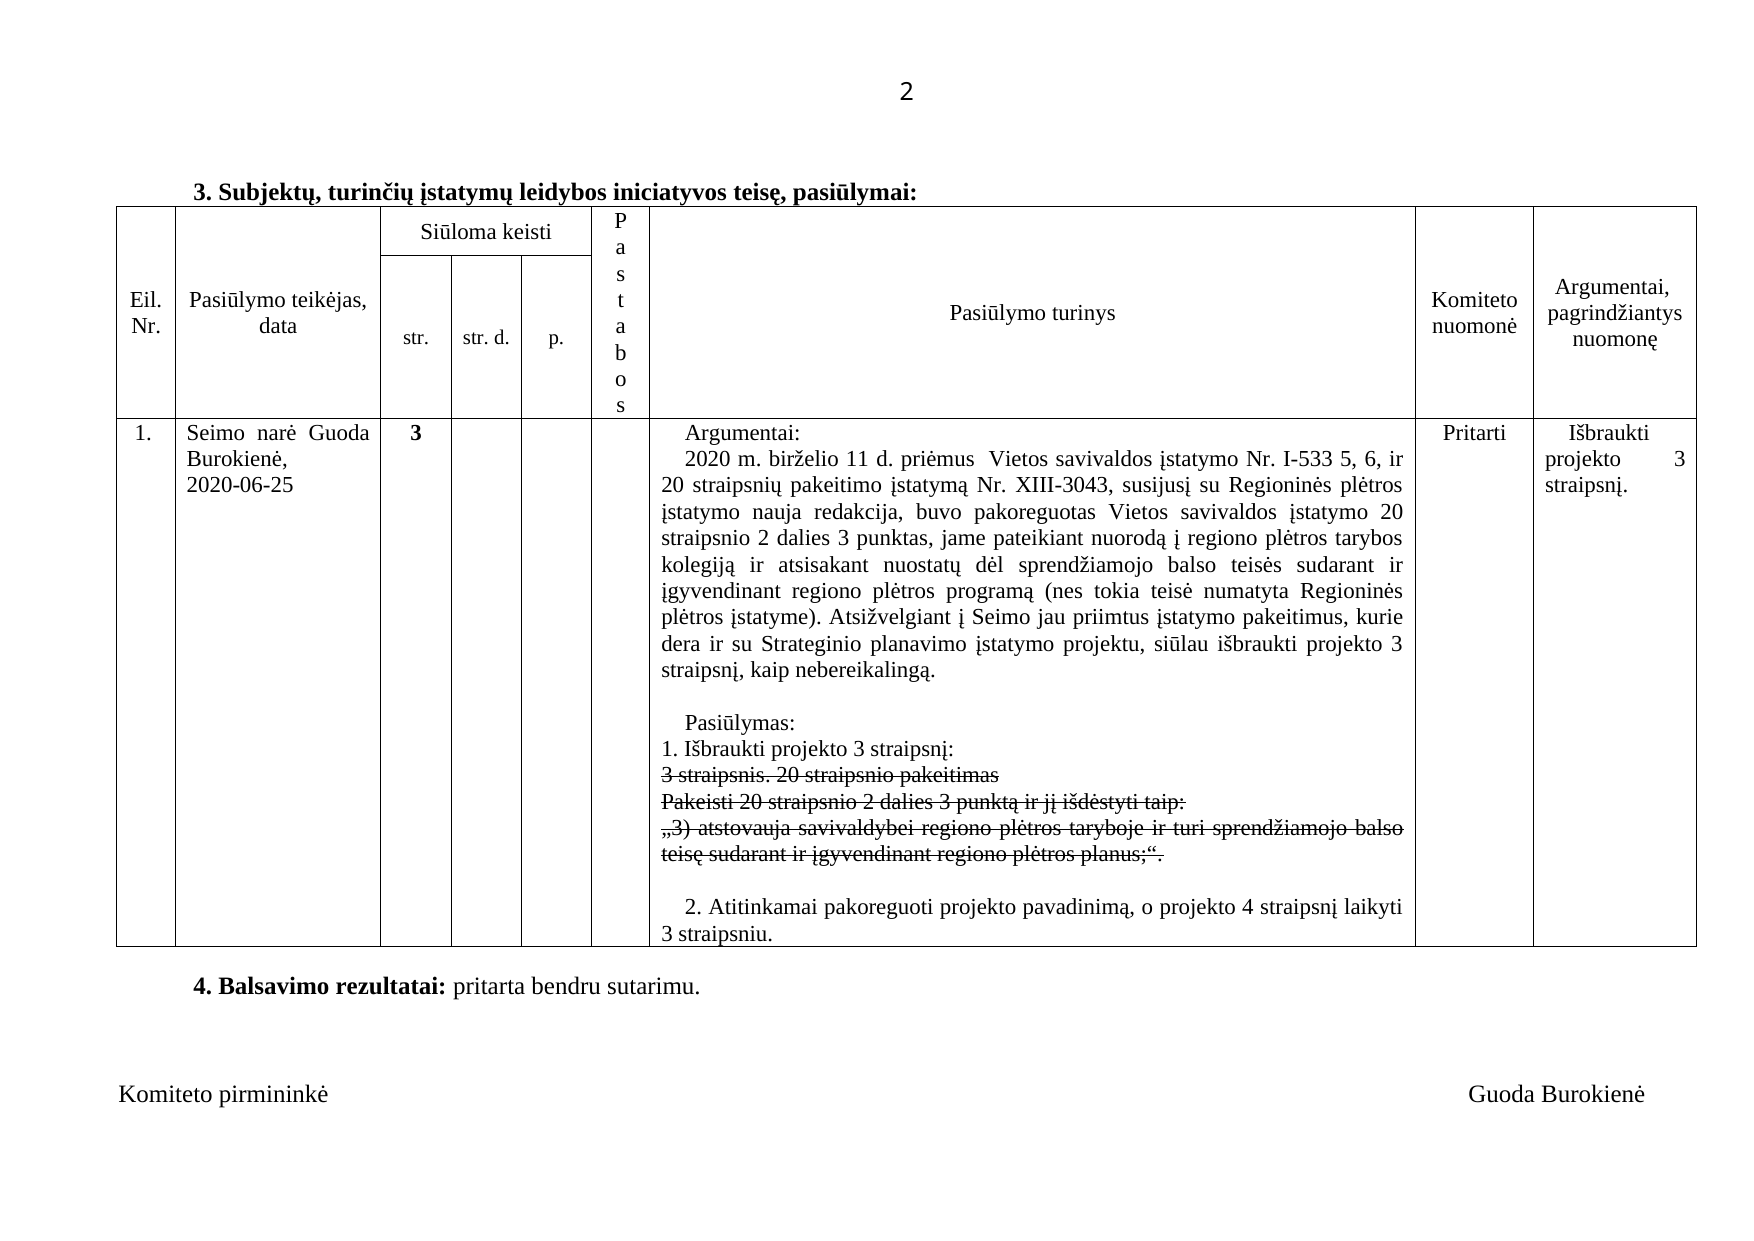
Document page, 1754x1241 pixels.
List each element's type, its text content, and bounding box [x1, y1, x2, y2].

table_cell [522, 419, 591, 946]
table_cell str. d. [452, 256, 521, 418]
table_header Pastabos [592, 207, 649, 418]
text Komiteto pirmininkė (Parašas) Guoda Burokienė [118, 1079, 1695, 1108]
table_header Pasiūlymo teikėjas, data [176, 207, 380, 418]
table_header Siūloma keisti [381, 207, 591, 255]
table_cell Argumentai: 2020 m. birželio 11 d. priėmus Vietos savivaldos įstatymo Nr. I-533 5, 6, ir 20 straipsnių pakeitimo įstatymą Nr. XIII-3043, susijusį su Regioninės plėtros įstatymo nauja redakcija, buvo pakoreguotas Vietos savivaldos įstatymo 20 straipsnio 2 dalies 3 punktas, jame pateikiant nuorodą į regiono plėtros tarybos kolegiją ir atsisakant nuostatų dėl sprendžiamojo balso teisės sudarant ir įgyvendinant regiono plėtros programą (nes tokia teisė numatyta Regioninės plėtros įstatyme). Atsižvelgiant į Seimo jau priimtus įstatymo pakeitimus, kurie dera ir su Strateginio planavimo įstatymo projektu, siūlau išbraukti projekto 3 straipsnį, kaip nebereikalingą. Pasiūlymas: 1. Išbraukti projekto 3 straipsnį: 3 straipsnis. 20 straipsnio pakeitimas Pakeisti 20 straipsnio 2 dalies 3 punktą ir jį išdėstyti taip: „3) atstovauja savivaldybei regiono plėtros taryboje ir turi sprendžiamojo balso teisę sudarant ir įgyvendinant regiono plėtros planus;“. 2. Atitinkamai pakoreguoti projekto pavadinimą, o projekto 4 straipsnį laikyti 3 straipsniu. [650, 419, 1415, 946]
table_header Pasiūlymo turinys [650, 207, 1415, 418]
table_cell 3 [381, 419, 451, 946]
table_cell [452, 419, 521, 946]
table_header Eil. Nr. [117, 207, 175, 418]
table_cell Pritarti [1416, 419, 1533, 946]
table_header Komiteto nuomonė [1416, 207, 1533, 418]
text 4. Balsavimo rezultatai: pritarta bendru sutarimu. [118, 971, 1695, 1000]
table_cell str. [381, 256, 451, 418]
table_cell [592, 419, 649, 946]
table_cell p. [522, 256, 591, 418]
table_cell Seimo narė Guoda Burokienė, 2020-06-25 [176, 419, 380, 946]
table_cell 1. [117, 419, 175, 946]
table_cell Išbraukti projekto 3 straipsnį. [1534, 419, 1696, 946]
table_header Argumentai, pagrindžiantys nuomonę [1534, 207, 1696, 418]
text 3. Subjektų, turinčių įstatymų leidybos iniciatyvos teisę, pasiūlymai: [118, 177, 1695, 206]
